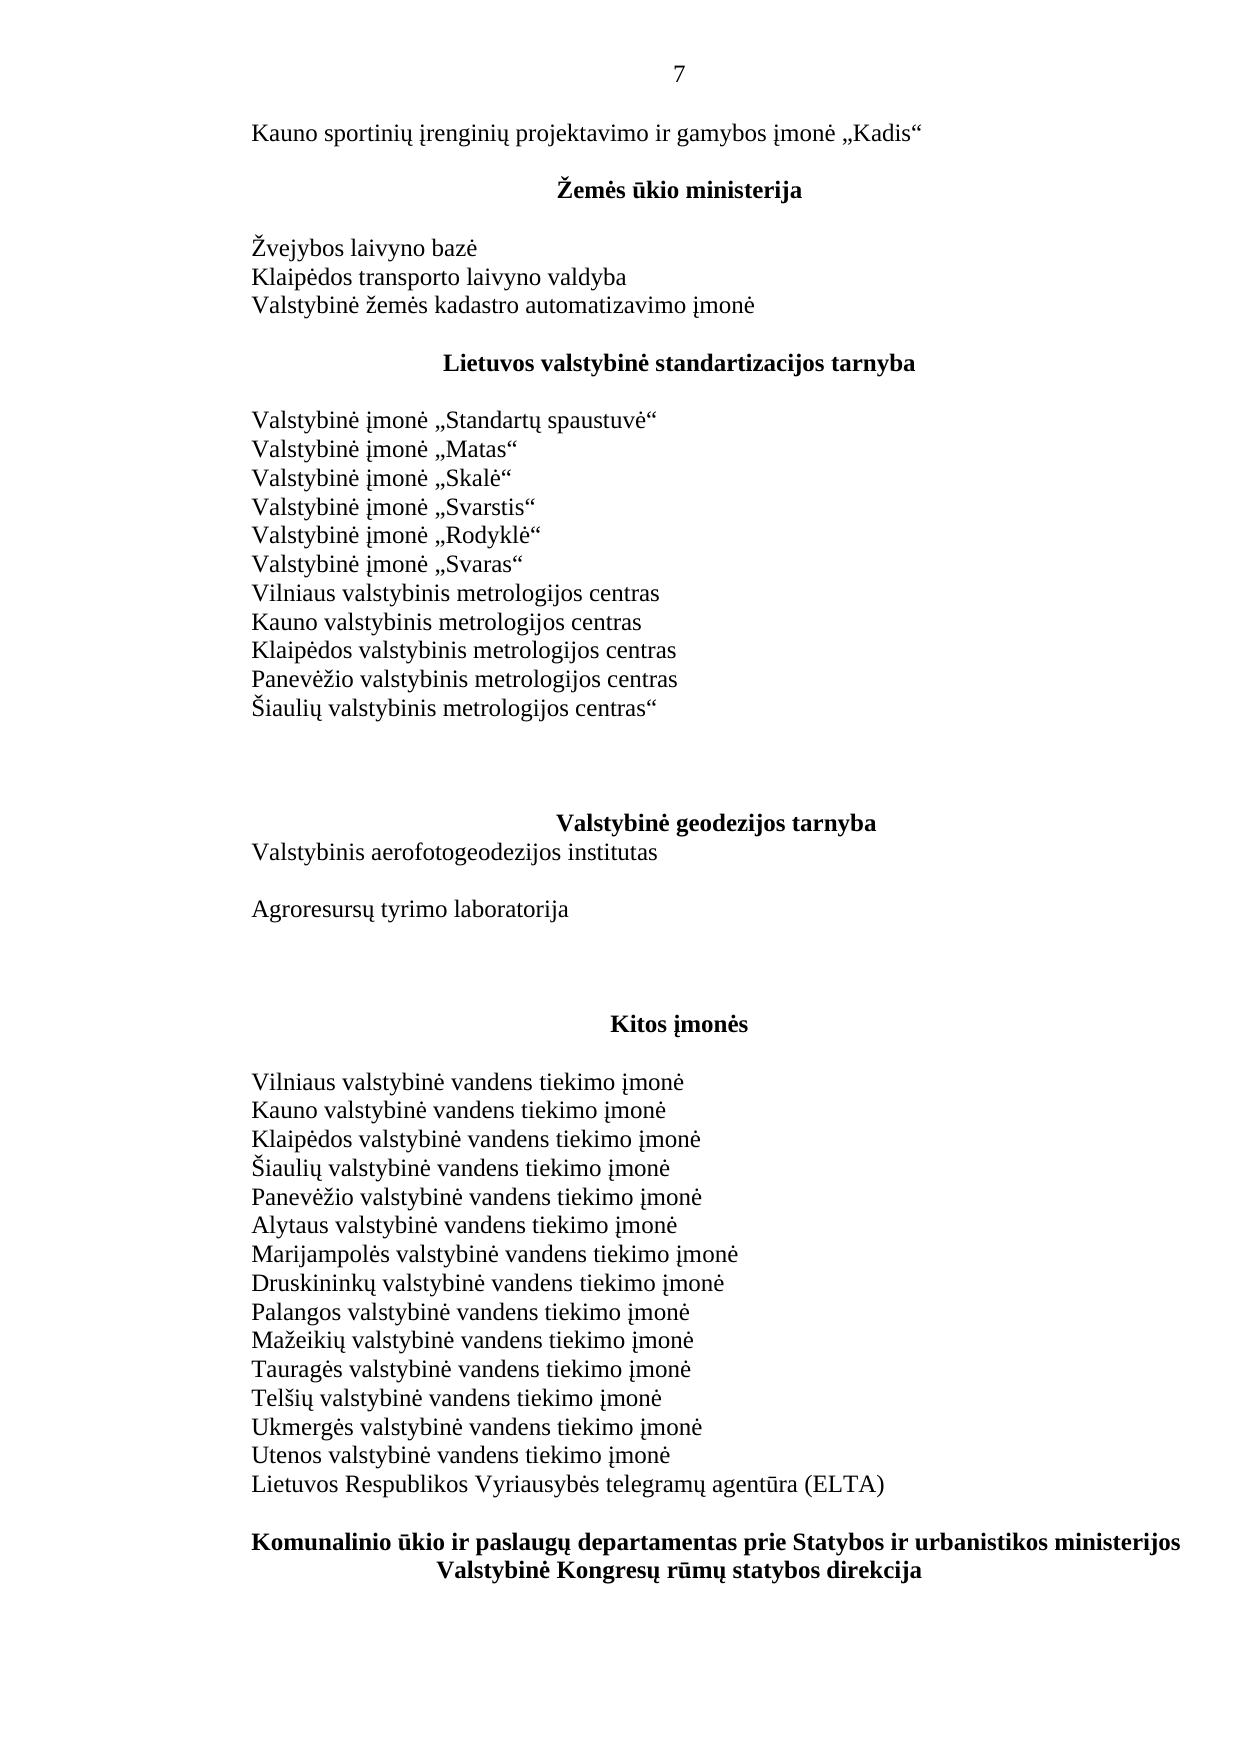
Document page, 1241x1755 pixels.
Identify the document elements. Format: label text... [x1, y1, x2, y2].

text Šiaulių valstybinė vandens tiekimo įmonė [177, 1153, 1181, 1182]
text Panevėžio valstybinė vandens tiekimo įmonė [177, 1182, 1181, 1211]
text Lietuvos Respublikos Vyriausybės telegramų agentūra (ELTA) [177, 1469, 1181, 1498]
text Valstybinė įmonė „Matas“ [177, 434, 1181, 463]
text Ukmergės valstybinė vandens tiekimo įmonė [177, 1412, 1181, 1441]
text Tauragės valstybinė vandens tiekimo įmonė [177, 1354, 1181, 1383]
text Agroresursų tyrimo laboratorija [177, 894, 1181, 923]
text Klaipėdos valstybinis metrologijos centras [177, 636, 1181, 664]
text Klaipėdos transporto laivyno valdyba [177, 262, 1181, 291]
text Klaipėdos valstybinė vandens tiekimo įmonė [177, 1124, 1181, 1153]
text Komunalinio ūkio ir paslaugų departamentas prie Statybos ir urbanistikos ministerijos Valstybinė Kongresų rūmų statybos direkcija [177, 1527, 1181, 1584]
text Valstybinė įmonė „Svaras“ [177, 549, 1181, 578]
text Panevėžio valstybinis metrologijos centras [177, 664, 1181, 693]
text Mažeikių valstybinė vandens tiekimo įmonė [177, 1326, 1181, 1354]
text Kauno sportinių įrenginių projektavimo ir gamybos įmonė „Kadis“ [177, 118, 1181, 147]
text Valstybinė įmonė „Standartų spaustuvė“ [177, 406, 1181, 434]
text Telšių valstybinė vandens tiekimo įmonė [177, 1383, 1181, 1412]
text Šiaulių valstybinis metrologijos centras“ [177, 693, 1181, 722]
text Valstybinė įmonė „Svarstis“ [177, 492, 1181, 521]
text Lietuvos valstybinė standartizacijos tarnyba [177, 348, 1181, 377]
text Valstybinė žemės kadastro automatizavimo įmonė [177, 291, 1181, 319]
text Kauno valstybinis metrologijos centras [177, 607, 1181, 636]
text Druskininkų valstybinė vandens tiekimo įmonė [177, 1268, 1181, 1297]
text Vilniaus valstybinė vandens tiekimo įmonė [177, 1067, 1181, 1096]
text Valstybinis aerofotogeodezijos institutas [177, 837, 1181, 866]
text Palangos valstybinė vandens tiekimo įmonė [177, 1297, 1181, 1326]
text Kitos įmonės [177, 1009, 1181, 1038]
text Alytaus valstybinė vandens tiekimo įmonė [177, 1211, 1181, 1239]
text Kauno valstybinė vandens tiekimo įmonė [177, 1096, 1181, 1124]
text Valstybinė įmonė „Rodyklė“ [177, 521, 1181, 549]
text Žemės ūkio ministerija [177, 176, 1181, 204]
text Valstybinė įmonė „Skalė“ [177, 463, 1181, 492]
text Vilniaus valstybinis metrologijos centras [177, 578, 1181, 607]
text Marijampolės valstybinė vandens tiekimo įmonė [177, 1239, 1181, 1268]
text Žvejybos laivyno bazė [177, 233, 1181, 262]
text Valstybinė geodezijos tarnyba [177, 808, 1181, 837]
text Utenos valstybinė vandens tiekimo įmonė [177, 1441, 1181, 1469]
